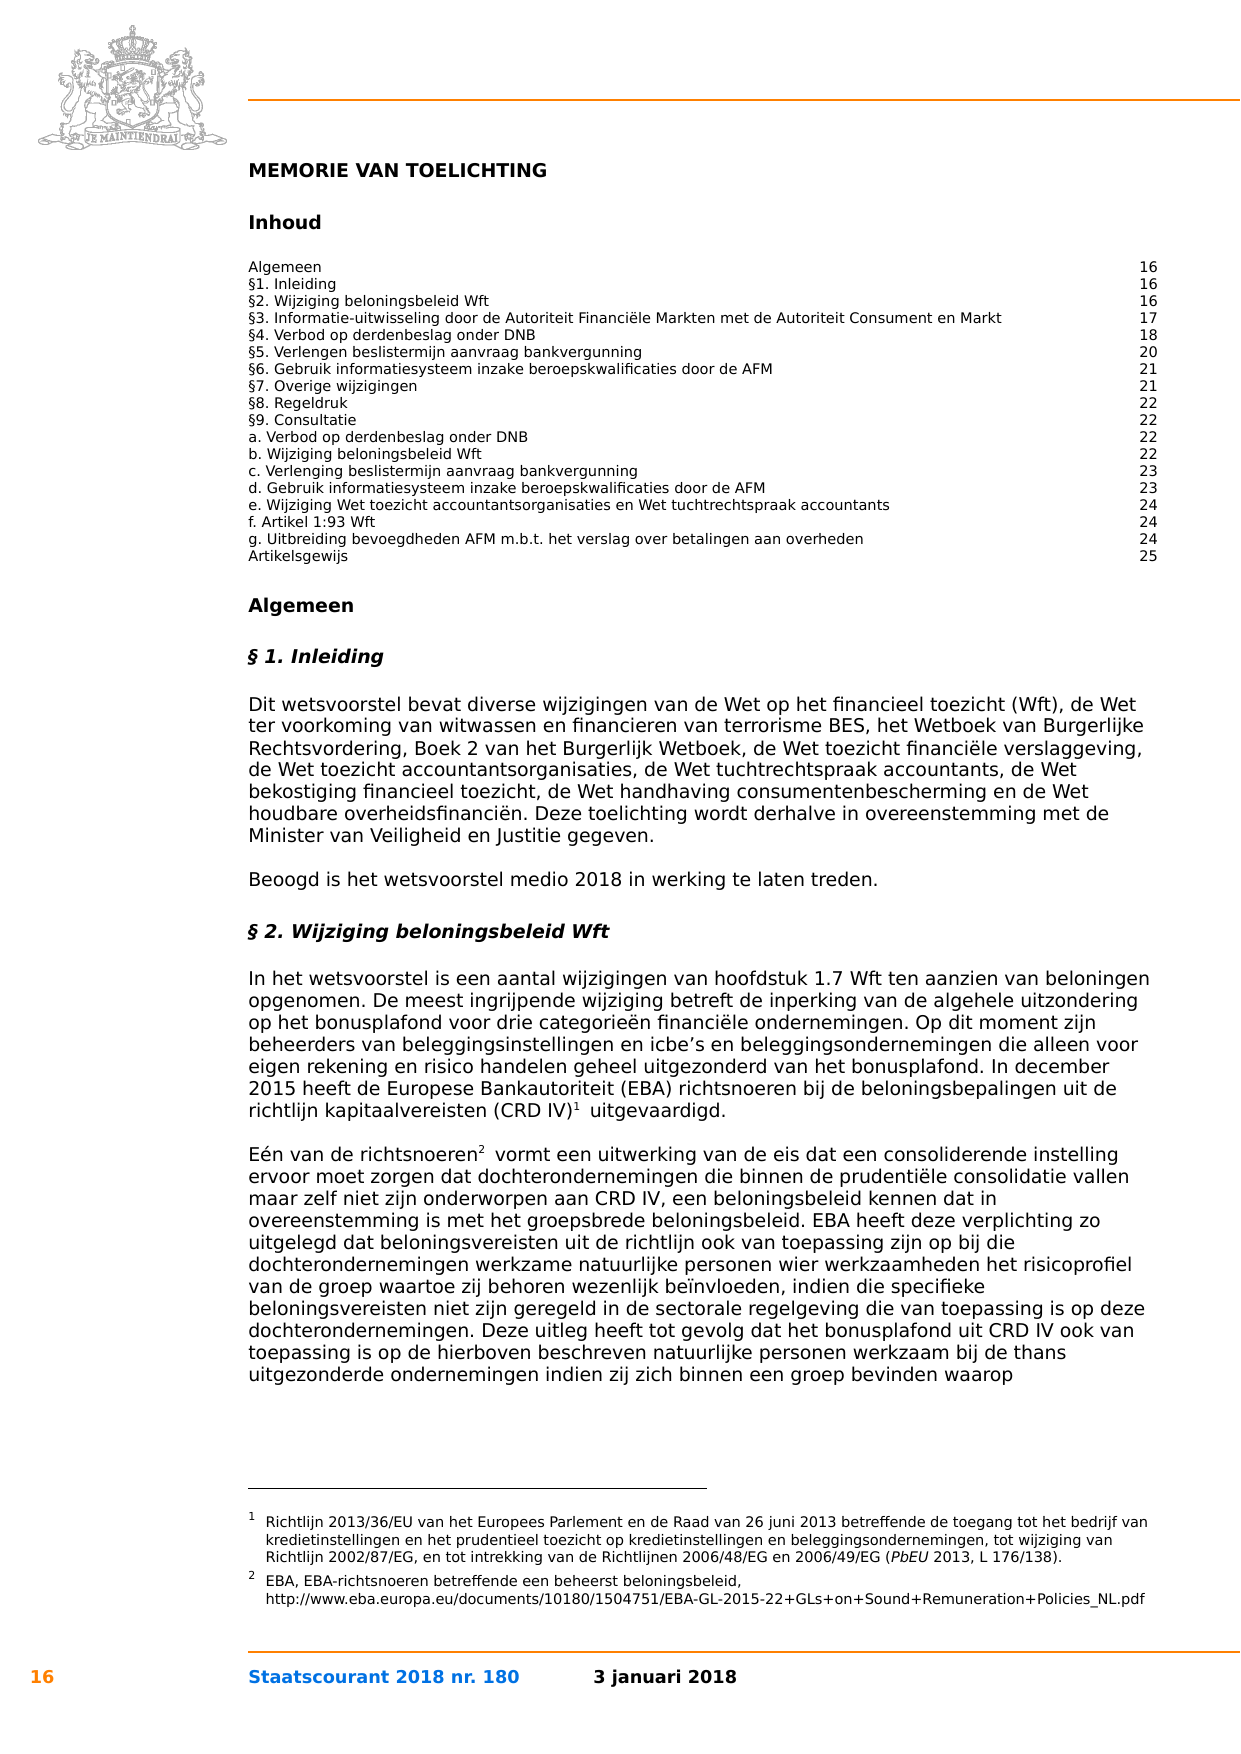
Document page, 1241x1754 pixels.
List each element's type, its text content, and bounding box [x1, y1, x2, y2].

table_cell 17 [1103, 310, 1163, 327]
subtitle § 2. Wijziging beloningsbeleid Wft [248, 921, 1163, 943]
table_cell 23 [1103, 480, 1163, 497]
text In het wetsvoorstel is een aantal wijzigingen van hoofdstuk 1.7 Wft ten aanzien van beloningen opgenomen. De meest ingrijpende wijziging betreft de inperking van de algehele uitzondering op het bonusplafond voor drie categorieën financiële ondernemingen. Op dit moment zijn beheerders van beleggingsinstellingen en icbe’s en beleggingsondernemingen die alleen voor eigen rekening en risico handelen geheel uitgezonderd van het bonusplafond. In december 2015 heeft de Europese Bankautoriteit (EBA) richtsnoeren bij de beloningsbepalingen uit de richtlijn kapitaalvereisten (CRD IV) uitgevaardigd. [248, 968, 1163, 1122]
table_cell 22 [1103, 429, 1163, 446]
text Eén van de richtsnoeren vormt een uitwerking van de eis dat een consoliderende instelling ervoor moet zorgen dat dochterondernemingen die binnen de prudentiële consolidatie vallen maar zelf niet zijn onderworpen aan CRD IV, een beloningsbeleid kennen dat in overeenstemming is met het groepsbrede beloningsbeleid. EBA heeft deze verplichting zo uitgelegd dat beloningsvereisten uit de richtlijn ook van toepassing zijn op bij die dochterondernemingen werkzame natuurlijke personen wier werkzaamheden het risicoprofiel van de groep waartoe zij behoren wezenlijk beïnvloeden, indien die specifieke beloningsvereisten niet zijn geregeld in de sectorale regelgeving die van toepassing is op deze dochterondernemingen. Deze uitleg heeft tot gevolg dat het bonusplafond uit CRD IV ook van toepassing is op de hierboven beschreven natuurlijke personen werkzaam bij de thans uitgezonderde ondernemingen indien zij zich binnen een groep bevinden waarop [248, 1144, 1163, 1408]
table_header Algemeen [248, 259, 1102, 276]
table_cell §5. Verlengen beslistermijn aanvraag bankvergunning [248, 344, 1102, 361]
table_cell 22 [1103, 395, 1163, 412]
table_cell 18 [1103, 327, 1163, 344]
table_cell 24 [1103, 514, 1163, 531]
table_cell g. Uitbreiding bevoegdheden AFM m.b.t. het verslag over betalingen aan overheden [248, 531, 1102, 547]
text Richtlijn 2013/36/EU van het Europees Parlement en de Raad van 26 juni 2013 betreffende de toegang tot het bedrijf van kredietinstellingen en het prudentieel toezicht op kredietinstellingen en beleggingsondernemingen, tot wijziging van Richtlijn 2002/87/EG, en tot intrekking van de Richtlijnen 2006/48/EG en 2006/49/EG (PbEU 2013, L 176/138). [248, 1510, 1163, 1566]
table_cell a. Verbod op derdenbeslag onder DNB [248, 429, 1102, 446]
table_cell c. Verlenging beslistermijn aanvraag bankvergunning [248, 463, 1102, 479]
table_cell d. Gebruik informatiesysteem inzake beroepskwalificaties door de AFM [248, 480, 1102, 497]
table_cell §1. Inleiding [248, 276, 1102, 293]
table_cell f. Artikel 1:93 Wft [248, 514, 1102, 531]
table_cell 23 [1103, 463, 1163, 479]
table_cell 21 [1103, 378, 1163, 395]
table_cell §8. Regeldruk [248, 395, 1102, 412]
table_cell §3. Informatie-uitwisseling door de Autoriteit Financiële Markten met de Autoriteit Consument en Markt [248, 310, 1102, 327]
text Beoogd is het wetsvoorstel medio 2018 in werking te laten treden. [248, 869, 1163, 891]
table_cell 24 [1103, 531, 1163, 547]
table_cell §2. Wijziging beloningsbeleid Wft [248, 293, 1102, 310]
table_cell §6. Gebruik informatiesysteem inzake beroepskwalificaties door de AFM [248, 361, 1102, 378]
text Dit wetsvoorstel bevat diverse wijzigingen van de Wet op het financieel toezicht (Wft), de Wet ter voorkoming van witwassen en financieren van terrorisme BES, het Wetboek van Burgerlijke Rechtsvordering, Boek 2 van het Burgerlijk Wetboek, de Wet toezicht financiële verslaggeving, de Wet toezicht accountantsorganisaties, de Wet tuchtrechtspraak accountants, de Wet bekostiging financieel toezicht, de Wet handhaving consumentenbescherming en de Wet houdbare overheidsfinanciën. Deze toelichting wordt derhalve in overeenstemming met de Minister van Veiligheid en Justitie gegeven. [248, 693, 1163, 847]
subtitle Algemeen [248, 594, 1163, 616]
table_cell 16 [1103, 276, 1163, 293]
text EBA, EBA-richtsnoeren betreffende een beheerst beloningsbeleid, http://www.eba.europa.eu/documents/10180/1504751/EBA-GL-2015-22+GLs+on+Sound+Remuneration+Policies_NL.pdf [248, 1569, 1163, 1608]
table_cell e. Wijziging Wet toezicht accountantsorganisaties en Wet tuchtrechtspraak accountants [248, 497, 1102, 513]
table_cell 25 [1103, 548, 1163, 564]
table_cell 22 [1103, 412, 1163, 429]
table_cell 16 [1103, 293, 1163, 310]
subtitle Inhoud [248, 212, 1163, 234]
table_cell §7. Overige wijzigingen [248, 378, 1102, 395]
table_cell §9. Consultatie [248, 412, 1102, 429]
table_cell b. Wijziging beloningsbeleid Wft [248, 446, 1102, 463]
table_cell 22 [1103, 446, 1163, 463]
table_cell 21 [1103, 361, 1163, 378]
subtitle MEMORIE VAN TOELICHTING [248, 160, 1163, 182]
picture [38, 25, 227, 150]
table_cell §4. Verbod op derdenbeslag onder DNB [248, 327, 1102, 344]
table_cell 24 [1103, 497, 1163, 513]
table_cell 20 [1103, 344, 1163, 361]
table_cell Artikelsgewijs [248, 548, 1102, 564]
subtitle § 1. Inleiding [248, 646, 1163, 668]
table_header 16 [1103, 259, 1163, 276]
